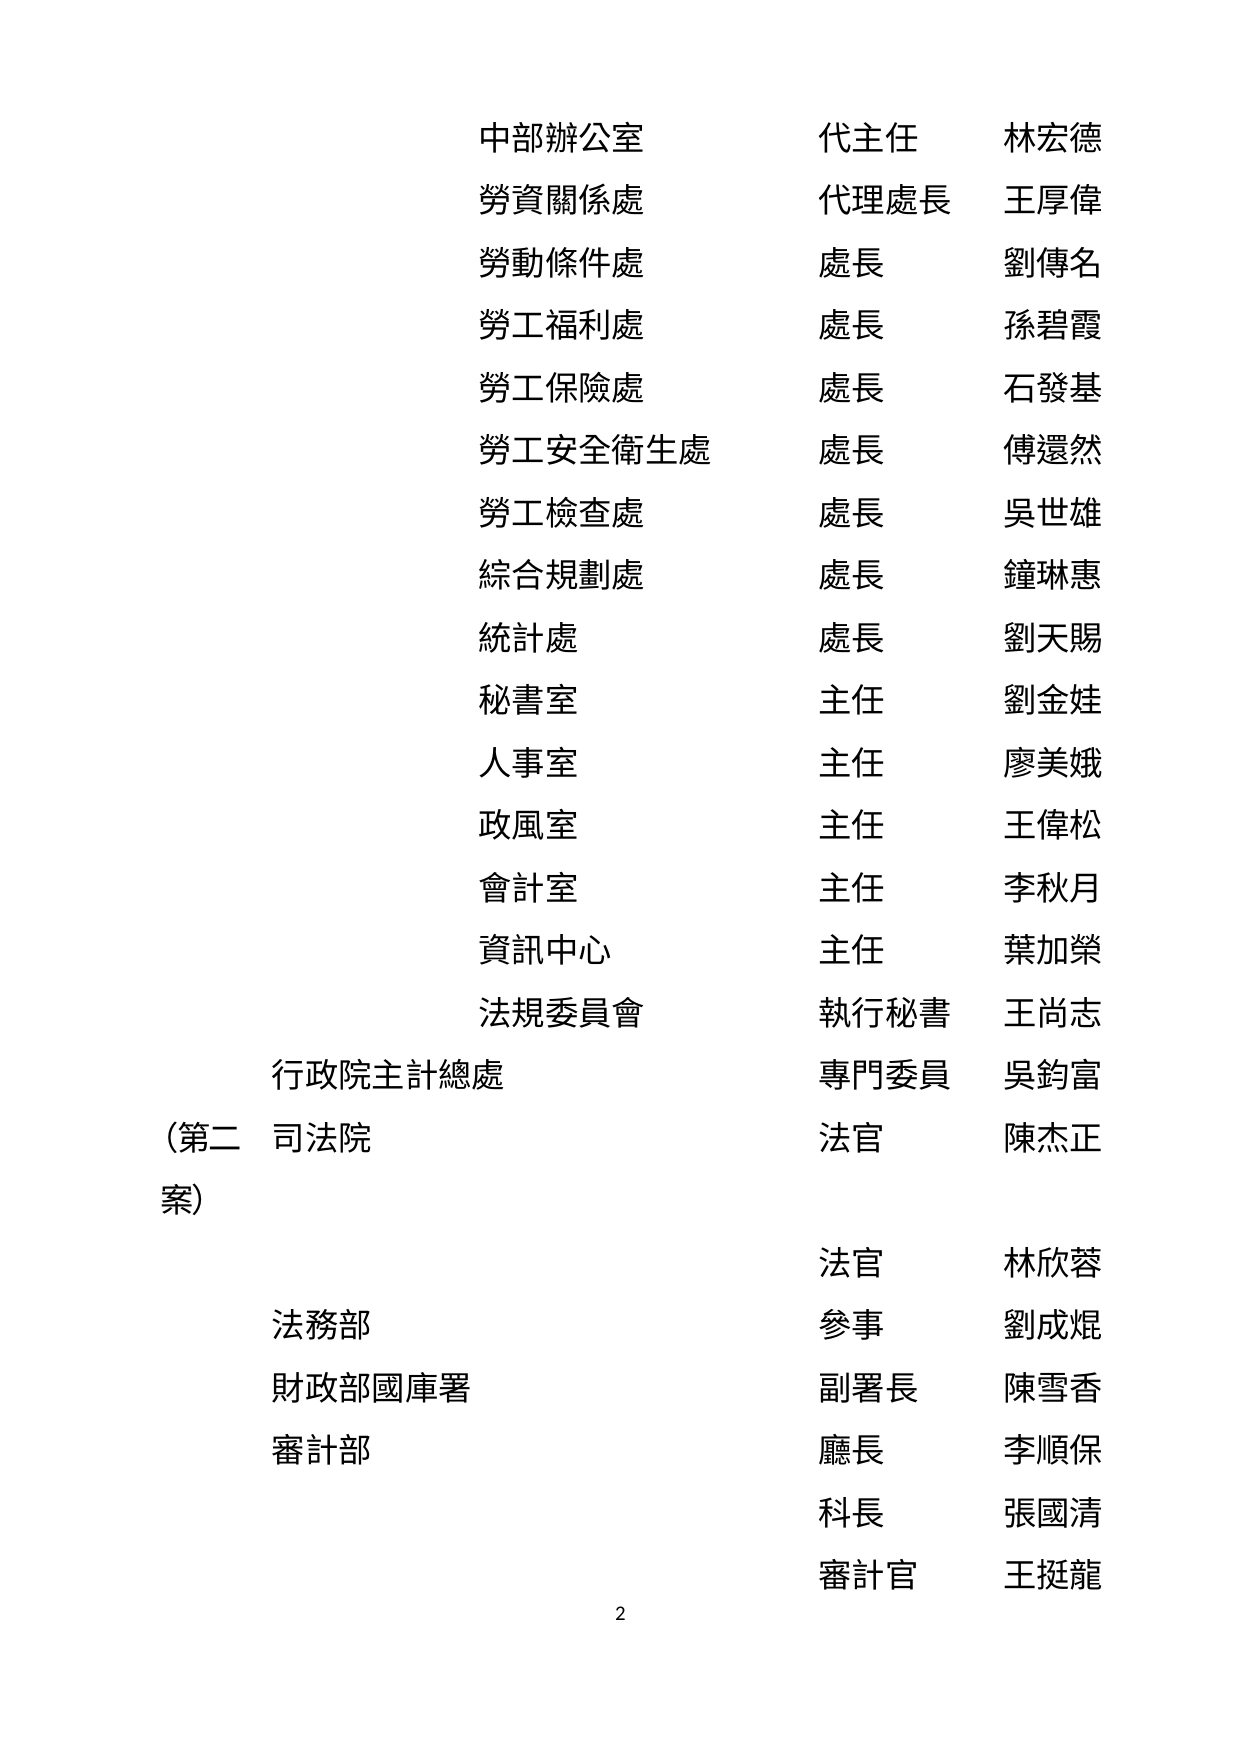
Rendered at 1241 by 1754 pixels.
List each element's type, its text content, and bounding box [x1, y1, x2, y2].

table_cell 執行秘書 [815, 969, 983, 1032]
table_cell [800, 1094, 815, 1219]
table_cell [269, 969, 475, 1032]
table_cell 勞工保險處 [475, 344, 800, 407]
table_cell 法規委員會 [475, 969, 800, 1032]
table_cell [800, 969, 815, 1032]
table_cell [269, 1219, 800, 1282]
table_cell 審計官 [815, 1532, 983, 1594]
table_cell [118, 1032, 269, 1094]
table_cell 司法院 [269, 1094, 800, 1219]
table_cell 劉傳名 [984, 219, 1122, 282]
table_cell 王偉松 [984, 782, 1122, 844]
table_cell 陳雪香 [984, 1344, 1122, 1407]
table_cell [269, 907, 475, 969]
table_cell 勞工福利處 [475, 282, 800, 344]
table_cell 劉成焜 [984, 1282, 1122, 1344]
table_cell 行政院主計總處 [269, 1032, 800, 1094]
table_cell 會計室 [475, 844, 800, 907]
table_cell [800, 407, 815, 469]
table_cell [269, 532, 475, 594]
table_cell 資訊中心 [475, 907, 800, 969]
table_cell [269, 1469, 800, 1532]
table_cell 中部辦公室 [475, 94, 800, 157]
table_cell [800, 1469, 815, 1532]
table_cell 主任 [815, 907, 983, 969]
table_cell [800, 94, 815, 157]
table_cell 專門委員 [815, 1032, 983, 1094]
table_cell [269, 719, 475, 782]
table_cell 勞動條件處 [475, 219, 800, 282]
table_cell 李秋月 [984, 844, 1122, 907]
table_cell 王尚志 [984, 969, 1122, 1032]
table_cell [800, 1532, 815, 1594]
table_cell [269, 1532, 800, 1594]
table_cell [269, 782, 475, 844]
table_cell [118, 1219, 269, 1282]
table_cell [269, 594, 475, 657]
table_cell 副署長 [815, 1344, 983, 1407]
table_cell 李順保 [984, 1407, 1122, 1469]
table_cell 主任 [815, 782, 983, 844]
table_cell 張國清 [984, 1469, 1122, 1532]
table_cell [118, 94, 269, 1032]
table_cell 王厚偉 [984, 157, 1122, 219]
table_cell 法務部 [269, 1282, 800, 1344]
table_cell [800, 282, 815, 344]
table_cell [269, 94, 475, 157]
table_cell 廖美娥 [984, 719, 1122, 782]
table_cell （第二案） [118, 1094, 269, 1219]
table_cell 劉天賜 [984, 594, 1122, 657]
table_cell [800, 1282, 815, 1344]
table_cell [118, 1469, 269, 1532]
table_cell [800, 469, 815, 532]
table_cell [118, 1407, 269, 1469]
table_cell 吳鈞富 [984, 1032, 1122, 1094]
table_cell 勞工安全衛生處 [475, 407, 800, 469]
table_cell 法官 [815, 1219, 983, 1282]
table_cell 主任 [815, 844, 983, 907]
table_cell [800, 344, 815, 407]
table_cell [269, 407, 475, 469]
table_cell 林欣蓉 [984, 1219, 1122, 1282]
table_cell 主任 [815, 719, 983, 782]
table_cell 孫碧霞 [984, 282, 1122, 344]
table_cell 林宏德 [984, 94, 1122, 157]
table_cell [800, 719, 815, 782]
table_cell 處長 [815, 219, 983, 282]
table_cell 傅還然 [984, 407, 1122, 469]
table_cell [800, 594, 815, 657]
table_cell 勞工檢查處 [475, 469, 800, 532]
table_cell 科長 [815, 1469, 983, 1532]
table_cell [269, 844, 475, 907]
table_cell [800, 844, 815, 907]
table_cell [118, 1532, 269, 1594]
table_cell [800, 657, 815, 719]
table_cell 處長 [815, 532, 983, 594]
table_cell 政風室 [475, 782, 800, 844]
table_cell 處長 [815, 407, 983, 469]
table_cell [118, 1344, 269, 1407]
table_cell [269, 344, 475, 407]
table_cell [800, 157, 815, 219]
table_cell 統計處 [475, 594, 800, 657]
table_cell [269, 282, 475, 344]
table_cell 葉加榮 [984, 907, 1122, 969]
table_cell 綜合規劃處 [475, 532, 800, 594]
table_cell 秘書室 [475, 657, 800, 719]
table_cell [800, 219, 815, 282]
table_cell 處長 [815, 344, 983, 407]
table_cell 處長 [815, 469, 983, 532]
table_cell 人事室 [475, 719, 800, 782]
table_cell [269, 469, 475, 532]
table_cell [800, 1219, 815, 1282]
table_cell 代主任 [815, 94, 983, 157]
table_cell [800, 782, 815, 844]
table_cell 劉金娃 [984, 657, 1122, 719]
table_cell 處長 [815, 594, 983, 657]
table_cell 勞資關係處 [475, 157, 800, 219]
table_cell 財政部國庫署 [269, 1344, 800, 1407]
table_cell 陳杰正 [984, 1094, 1122, 1219]
table_cell [800, 1344, 815, 1407]
table_cell 參事 [815, 1282, 983, 1344]
table_cell [800, 532, 815, 594]
table_cell [800, 907, 815, 969]
table_cell 王挺龍 [984, 1532, 1122, 1594]
table_cell 石發基 [984, 344, 1122, 407]
table_cell 處長 [815, 282, 983, 344]
table_cell [800, 1407, 815, 1469]
table_cell [269, 219, 475, 282]
table_cell 主任 [815, 657, 983, 719]
table_cell 代理處長 [815, 157, 983, 219]
table_cell [800, 1032, 815, 1094]
table_cell [269, 657, 475, 719]
table_cell [269, 157, 475, 219]
table_cell 法官 [815, 1094, 983, 1219]
table_cell [118, 1282, 269, 1344]
table_cell 廳長 [815, 1407, 983, 1469]
table_cell 吳世雄 [984, 469, 1122, 532]
table_cell 審計部 [269, 1407, 800, 1469]
table_cell 鐘琳惠 [984, 532, 1122, 594]
